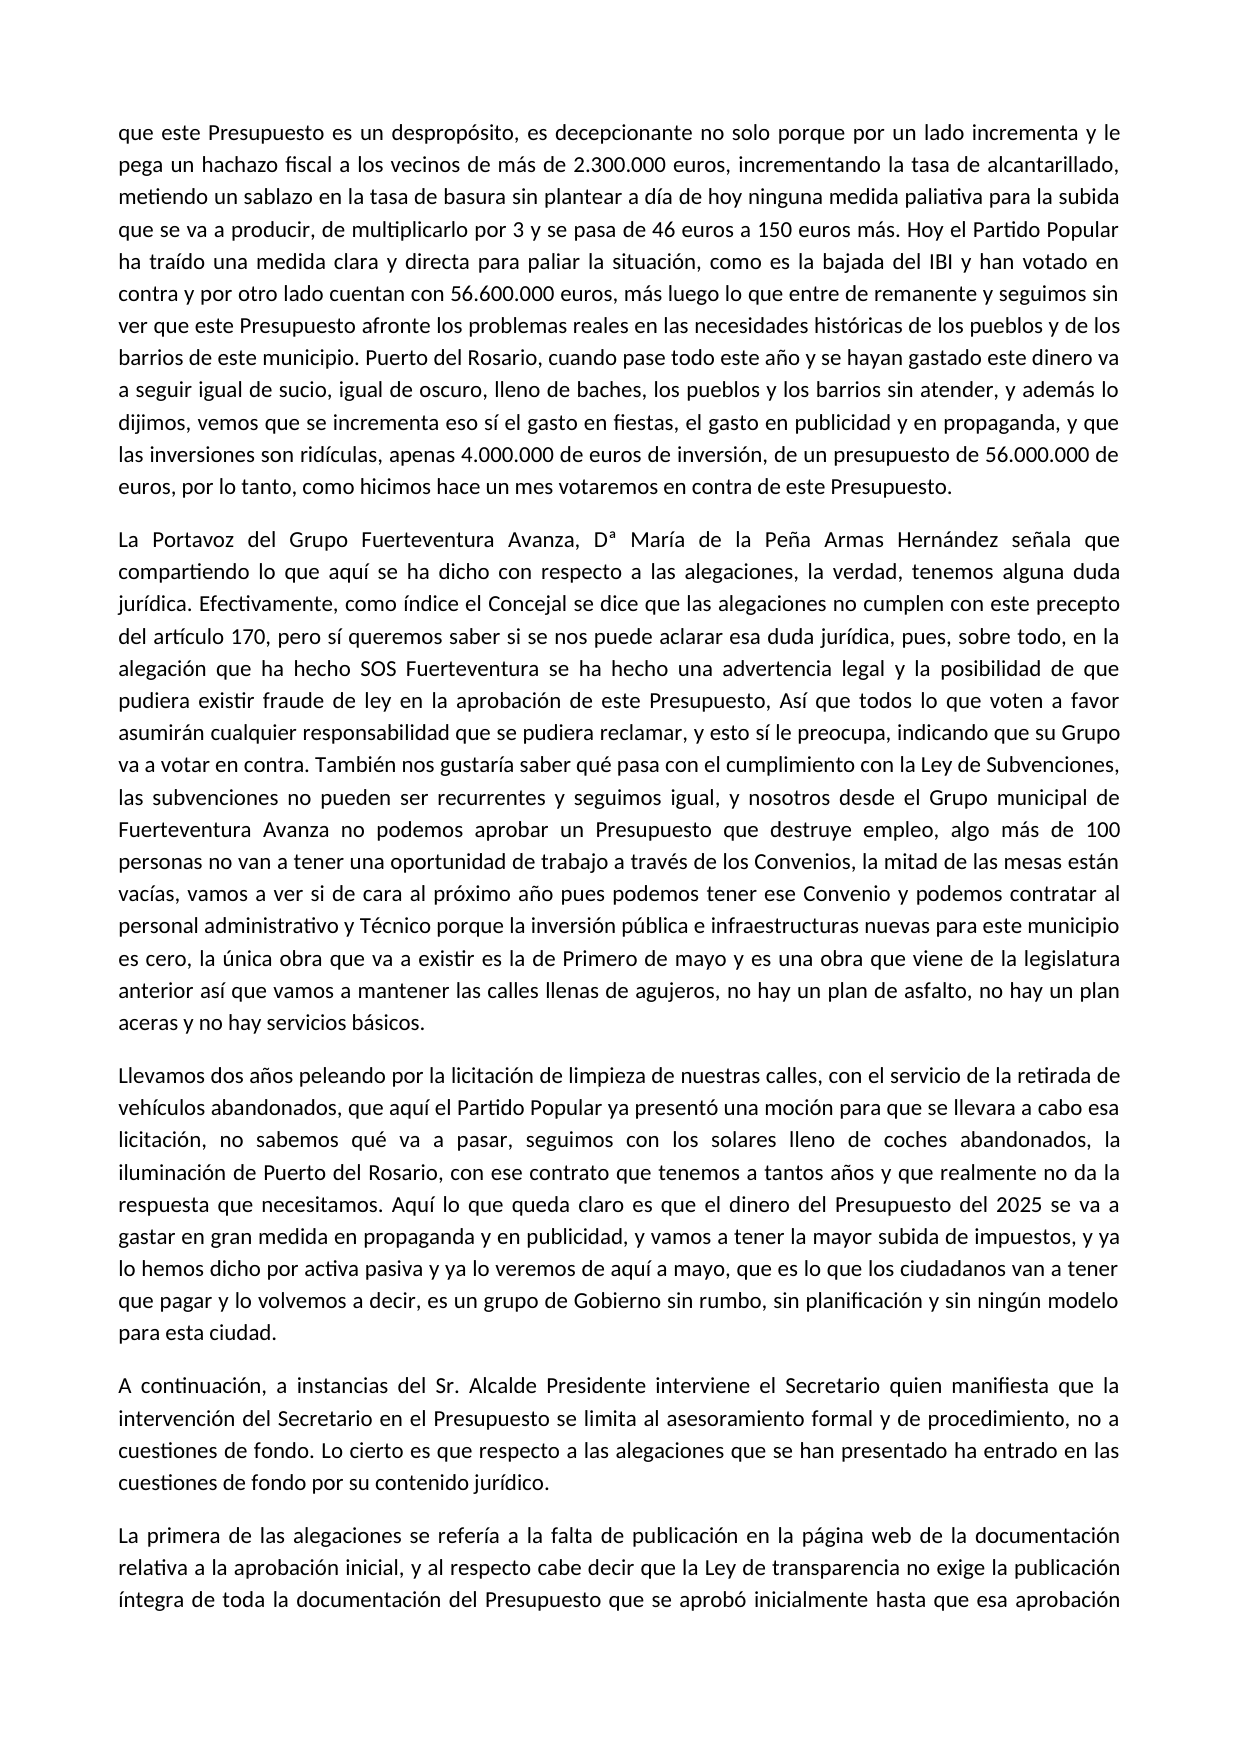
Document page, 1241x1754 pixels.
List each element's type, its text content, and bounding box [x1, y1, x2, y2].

text que este Presupuesto es un despropósito, es decepcionante no solo porque por un lado incrementa y le pega un hachazo fiscal a los vecinos de más de 2.300.000 euros, incrementando la tasa de alcantarillado, metiendo un sablazo en la tasa de basura sin plantear a día de hoy ninguna medida paliativa para la subida que se va a producir, de multiplicarlo por 3 y se pasa de 46 euros a 150 euros más. Hoy el Partido Popular ha traído una medida clara y directa para paliar la situación, como es la bajada del IBI y han votado en contra y por otro lado cuentan con 56.600.000 euros, más luego lo que entre de remanente y seguimos sin ver que este Presupuesto afronte los problemas reales en las necesidades históricas de los pueblos y de los barrios de este municipio. Puerto del Rosario, cuando pase todo este año y se hayan gastado este dinero va a seguir igual de sucio, igual de oscuro, lleno de baches, los pueblos y los barrios sin atender, y además lo dijimos, vemos que se incrementa eso sí el gasto en fiestas, el gasto en publicidad y en propaganda, y que las inversiones son ridículas, apenas 4.000.000 de euros de inversión, de un presupuesto de 56.000.000 de euros, por lo tanto, como hicimos hace un mes votaremos en contra de este Presupuesto. [118, 118, 1122, 500]
text A continuación, a instancias del Sr. Alcalde Presidente interviene el Secretario quien manifiesta que la intervención del Secretario en el Presupuesto se limita al asesoramiento formal y de procedimiento, no a cuestiones de fondo. Lo cierto es que respecto a las alegaciones que se han presentado ha entrado en las cuestiones de fondo por su contenido jurídico. [118, 1372, 1122, 1496]
text La Portavoz del Grupo Fuerteventura Avanza, Dª María de la Peña Armas Hernández señala que compartiendo lo que aquí se ha dicho con respecto a las alegaciones, la verdad, tenemos alguna duda jurídica. Efectivamente, como índice el Concejal se dice que las alegaciones no cumplen con este precepto del artículo 170, pero sí queremos saber si se nos puede aclarar esa duda jurídica, pues, sobre todo, en la alegación que ha hecho SOS Fuerteventura se ha hecho una advertencia legal y la posibilidad de que pudiera existir fraude de ley en la aprobación de este Presupuesto, Así que todos lo que voten a favor asumirán cualquier responsabilidad que se pudiera reclamar, y esto sí le preocupa, indicando que su Grupo va a votar en contra. También nos gustaría saber qué pasa con el cumplimiento con la Ley de Subvenciones, las subvenciones no pueden ser recurrentes y seguimos igual, y nosotros desde el Grupo municipal de Fuerteventura Avanza no podemos aprobar un Presupuesto que destruye empleo, algo más de 100 personas no van a tener una oportunidad de trabajo a través de los Convenios, la mitad de las mesas están vacías, vamos a ver si de cara al próximo año pues podemos tener ese Convenio y podemos contratar al personal administrativo y Técnico porque la inversión pública e infraestructuras nuevas para este municipio es cero, la única obra que va a existir es la de Primero de mayo y es una obra que viene de la legislatura anterior así que vamos a mantener las calles llenas de agujeros, no hay un plan de asfalto, no hay un plan aceras y no hay servicios básicos. [118, 525, 1122, 1036]
text La primera de las alegaciones se refería a la falta de publicación en la página web de la documentación relativa a la aprobación inicial, y al respecto cabe decir que la Ley de transparencia no exige la publicación íntegra de toda la documentación del Presupuesto que se aprobó inicialmente hasta que esa aprobación [118, 1521, 1122, 1613]
text Llevamos dos años peleando por la licitación de limpieza de nuestras calles, con el servicio de la retirada de vehículos abandonados, que aquí el Partido Popular ya presentó una moción para que se llevara a cabo esa licitación, no sabemos qué va a pasar, seguimos con los solares lleno de coches abandonados, la iluminación de Puerto del Rosario, con ese contrato que tenemos a tantos años y que realmente no da la respuesta que necesitamos. Aquí lo que queda claro es que el dinero del Presupuesto del 2025 se va a gastar en gran medida en propaganda y en publicidad, y vamos a tener la mayor subida de impuestos, y ya lo hemos dicho por activa pasiva y ya lo veremos de aquí a mayo, que es lo que los ciudadanos van a tener que pagar y lo volvemos a decir, es un grupo de Gobierno sin rumbo, sin planificación y sin ningún modelo para esta ciudad. [118, 1061, 1122, 1347]
